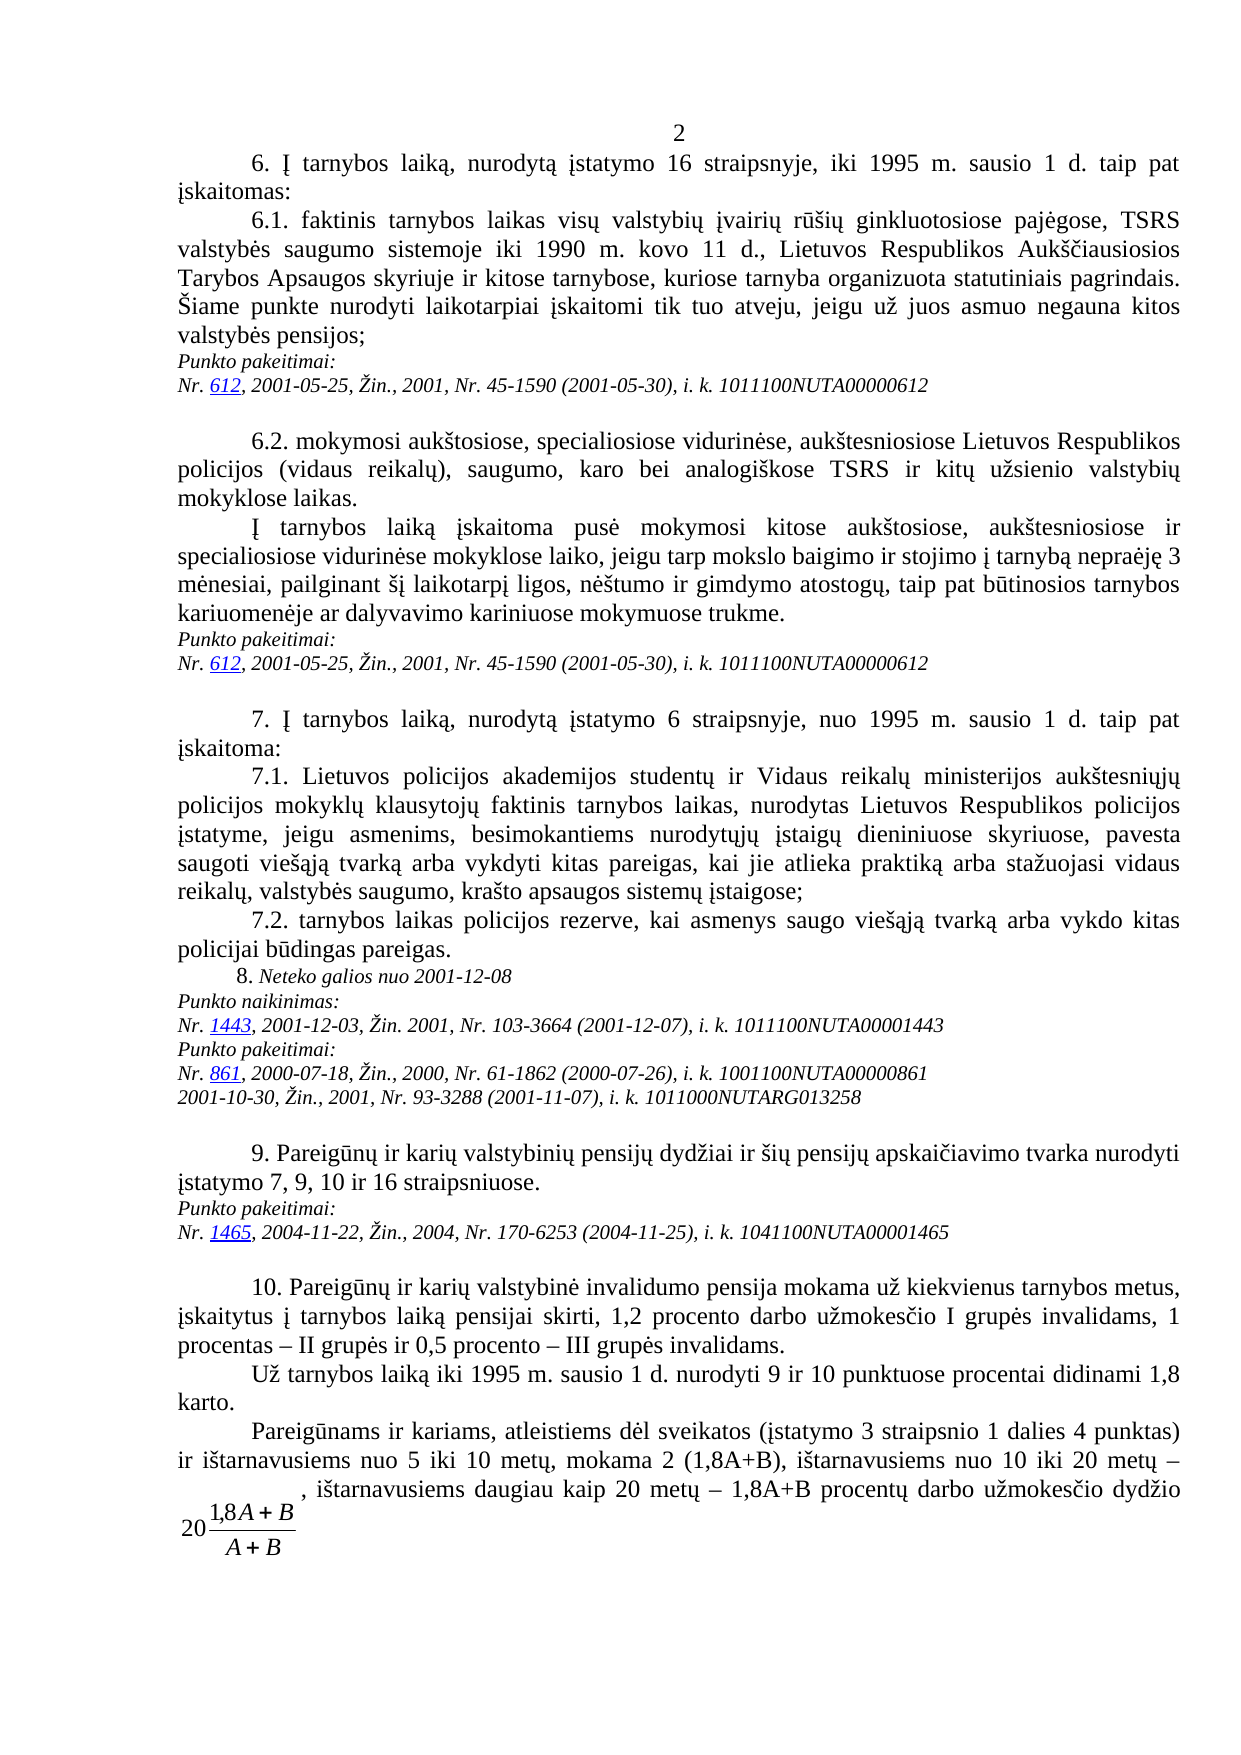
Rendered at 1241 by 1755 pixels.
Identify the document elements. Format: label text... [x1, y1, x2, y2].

text Punkto pakeitimai: [177, 349, 1181, 373]
text 8. Neteko galios nuo 2001-12-08 [177, 963, 1181, 989]
text Punkto pakeitimai: [177, 1196, 1181, 1219]
text Nr. 1443, 2001-12-03, Žin. 2001, Nr. 103-3664 (2001-12-07), i. k. 1011100NUTA00001443 [177, 1013, 1181, 1037]
text 10. Pareigūnų ir karių valstybinė invalidumo pensija mokama už kiekvienus tarnybos metus, įskaitytus į tarnybos laiką pensijai skirti, 1,2 procento darbo užmokesčio I grupės invalidams, 1 procentas – II grupės ir 0,5 procento – III grupės invalidams. [177, 1272, 1181, 1359]
text Punkto naikinimas: [177, 989, 1181, 1013]
text Už tarnybos laiką iki 1995 m. sausio 1 d. nurodyti 9 ir 10 punktuose procentai didinami 1,8 karto. [177, 1359, 1181, 1416]
text Į tarnybos laiką įskaitoma pusė mokymosi kitose aukštosiose, aukštesniosiose ir specialiosiose vidurinėse mokyklose laiko, jeigu tarp mokslo baigimo ir stojimo į tarnybą nepraėję 3 mėnesiai, pailginant šį laikotarpį ligos, nėštumo ir gimdymo atostogų, taip pat būtinosios tarnybos kariuomenėje ar dalyvavimo kariniuose mokymuose trukme. [177, 512, 1181, 627]
text Punkto pakeitimai: [177, 627, 1181, 651]
text 7.1. Lietuvos policijos akademijos studentų ir Vidaus reikalų ministerijos aukštesniųjų policijos mokyklų klausytojų faktinis tarnybos laikas, nurodytas Lietuvos Respublikos policijos įstatyme, jeigu asmenims, besimokantiems nurodytųjų įstaigų dieniniuose skyriuose, pavesta saugoti viešąją tvarką arba vykdyti kitas pareigas, kai jie atlieka praktiką arba stažuojasi vidaus reikalų, valstybės saugumo, krašto apsaugos sistemų įstaigose; [177, 761, 1181, 905]
text Nr. 612, 2001-05-25, Žin., 2001, Nr. 45-1590 (2001-05-30), i. k. 1011100NUTA00000612 [177, 651, 1181, 675]
text Nr. 612, 2001-05-25, Žin., 2001, Nr. 45-1590 (2001-05-30), i. k. 1011100NUTA00000612 [177, 373, 1181, 397]
text 7.2. tarnybos laikas policijos rezerve, kai asmenys saugo viešąją tvarką arba vykdo kitas policijai būdingas pareigas. [177, 905, 1181, 963]
text Pareigūnams ir kariams, atleistiems dėl sveikatos (įstatymo 3 straipsnio 1 dalies 4 punktas) ir ištarnavusiems nuo 5 iki 10 metų, mokama 2 (1,8A+B), ištarnavusiems nuo 10 iki 20 metų – , ištarnavusiems daugiau kaip 20 metų – 1,8A+B procentų darbo užmokesčio dydžio pensija (A – tarnybos laikas metais iki 1995 metų, B – tarnybos laikas metais nuo 1995 metų įskaitytinai). [177, 1416, 1181, 1561]
text 9. Pareigūnų ir karių valstybinių pensijų dydžiai ir šių pensijų apskaičiavimo tvarka nurodyti įstatymo 7, 9, 10 ir 16 straipsniuose. [177, 1138, 1181, 1196]
text 6.2. mokymosi aukštosiose, specialiosiose vidurinėse, aukštesniosiose Lietuvos Respublikos policijos (vidaus reikalų), saugumo, karo bei analogiškose TSRS ir kitų užsienio valstybių mokyklose laikas. [177, 426, 1181, 512]
text Nr. 1465, 2004-11-22, Žin., 2004, Nr. 170-6253 (2004-11-25), i. k. 1041100NUTA00001465 [177, 1219, 1181, 1244]
text 2001-10-30, Žin., 2001, Nr. 93-3288 (2001-11-07), i. k. 1011000NUTARG013258 [177, 1085, 1181, 1109]
text Nr. 861, 2000-07-18, Žin., 2000, Nr. 61-1862 (2000-07-26), i. k. 1001100NUTA00000861 [177, 1061, 1181, 1085]
text 6. Į tarnybos laiką, nurodytą įstatymo 16 straipsnyje, iki 1995 m. sausio 1 d. taip pat įskaitomas: [177, 148, 1181, 205]
text 6.1. faktinis tarnybos laikas visų valstybių įvairių rūšių ginkluotosiose pajėgose, TSRS valstybės saugumo sistemoje iki 1990 m. kovo 11 d., Lietuvos Respublikos Aukščiausiosios Tarybos Apsaugos skyriuje ir kitose tarnybose, kuriose tarnyba organizuota statutiniais pagrindais. Šiame punkte nurodyti laikotarpiai įskaitomi tik tuo atveju, jeigu už juos asmuo negauna kitos valstybės pensijos; [177, 205, 1181, 349]
text 7. Į tarnybos laiką, nurodytą įstatymo 6 straipsnyje, nuo 1995 m. sausio 1 d. taip pat įskaitoma: [177, 704, 1181, 761]
text Punkto pakeitimai: [177, 1037, 1181, 1061]
